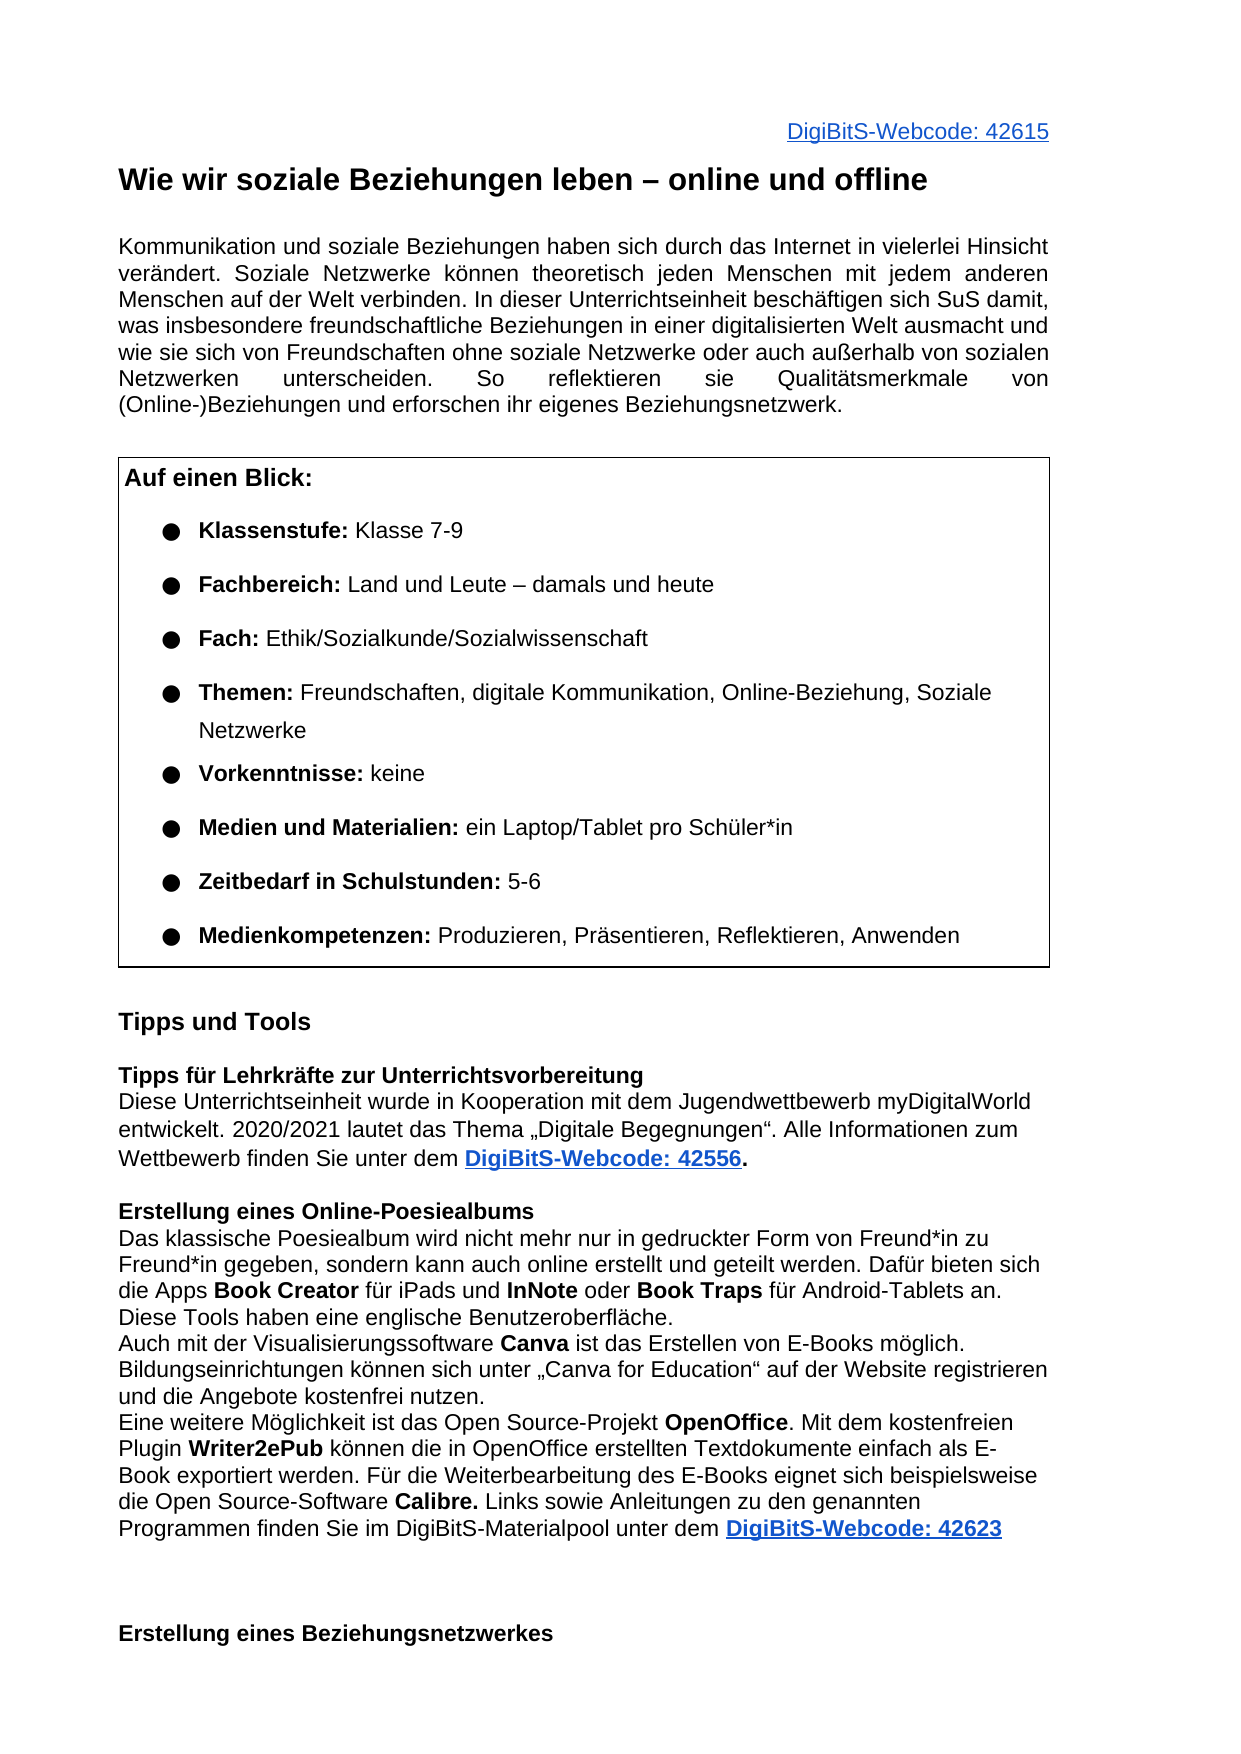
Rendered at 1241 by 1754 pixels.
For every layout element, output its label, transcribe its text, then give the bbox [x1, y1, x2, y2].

text Das klassische Poesiealbum wird nicht mehr nur in gedruckter Form von Freund*in zu Freund*in gegeben, sondern kann auch online erstellt und geteilt werden. Dafür bieten sich die Apps Book Creator für iPads und InNote oder Book Traps für Android-Tablets an. Diese Tools haben eine englische Benutzeroberfläche. [118, 1224, 1049, 1330]
text Erstellung eines Beziehungsnetzwerkes [118, 1620, 1049, 1646]
text Eine weitere Möglichkeit ist das Open Source-Projekt OpenOffice. Mit dem kostenfreien Plugin Writer2ePub können die in OpenOffice erstellten Textdokumente einfach als E-Book exportiert werden. Für die Weiterbearbeitung des E-Books eignet sich beispielsweise die Open Source-Software Calibre. Links sowie Anleitungen zu den genannten Programmen finden Sie im DigiBitS-Materialpool unter dem DigiBitS-Webcode: 42623 [118, 1409, 1049, 1541]
text Erstellung eines Online-Poesiealbums [118, 1198, 1049, 1224]
text Tipps und Tools [118, 1007, 1049, 1035]
text Wie wir soziale Beziehungen leben – online und offline [118, 161, 1049, 197]
text Diese Unterrichtseinheit wurde in Kooperation mit dem Jugendwettbewerb myDigitalWorld entwickelt. 2020/2021 lautet das Thema „Digitale Begegnungen“. Alle Informationen zum Wettbewerb finden Sie unter dem DigiBitS-Webcode: 42556. [118, 1088, 1049, 1172]
text Auch mit der Visualisierungssoftware Canva ist das Erstellen von E-Books möglich. Bildungseinrichtungen können sich unter „Canva for Education“ auf der Website registrieren und die Angebote kostenfrei nutzen. [118, 1330, 1049, 1409]
text Kommunikation und soziale Beziehungen haben sich durch das Internet in vielerlei Hinsicht verändert. Soziale Netzwerke können theoretisch jeden Menschen mit jedem anderen Menschen auf der Welt verbinden. In dieser Unterrichtseinheit beschäftigen sich SuS damit, was insbesondere freundschaftliche Beziehungen in einer digitalisierten Welt ausmacht und wie sie sich von Freundschaften ohne soziale Netzwerke oder auch außerhalb von sozialen Netzwerken unterscheiden. So reflektieren sie Qualitätsmerkmale von (Online-)Beziehungen und erforschen ihr eigenes Beziehungsnetzwerk. [118, 233, 1049, 418]
text DigiBitS-Webcode: 42615 [118, 118, 1049, 144]
text Tipps für Lehrkräfte zur Unterrichtsvorbereitung [118, 1062, 1049, 1088]
table_header Auf einen Blick: Klassenstufe: Klasse 7-9 Fachbereich: Land und Leute – damals und heute Fach: Ethik/Sozialkunde/Sozialwissenschaft Themen: Freundschaften, digitale Kommunikation, Online-Beziehung, Soziale Netzwerke Vorkenntnisse: keine Medien und Materialien: ein Laptop/Tablet pro Schüler*in Zeitbedarf in Schulstunden: 5-6 Medienkompetenzen: Produzieren, Präsentieren, Reflektieren, Anwenden [119, 458, 1049, 966]
